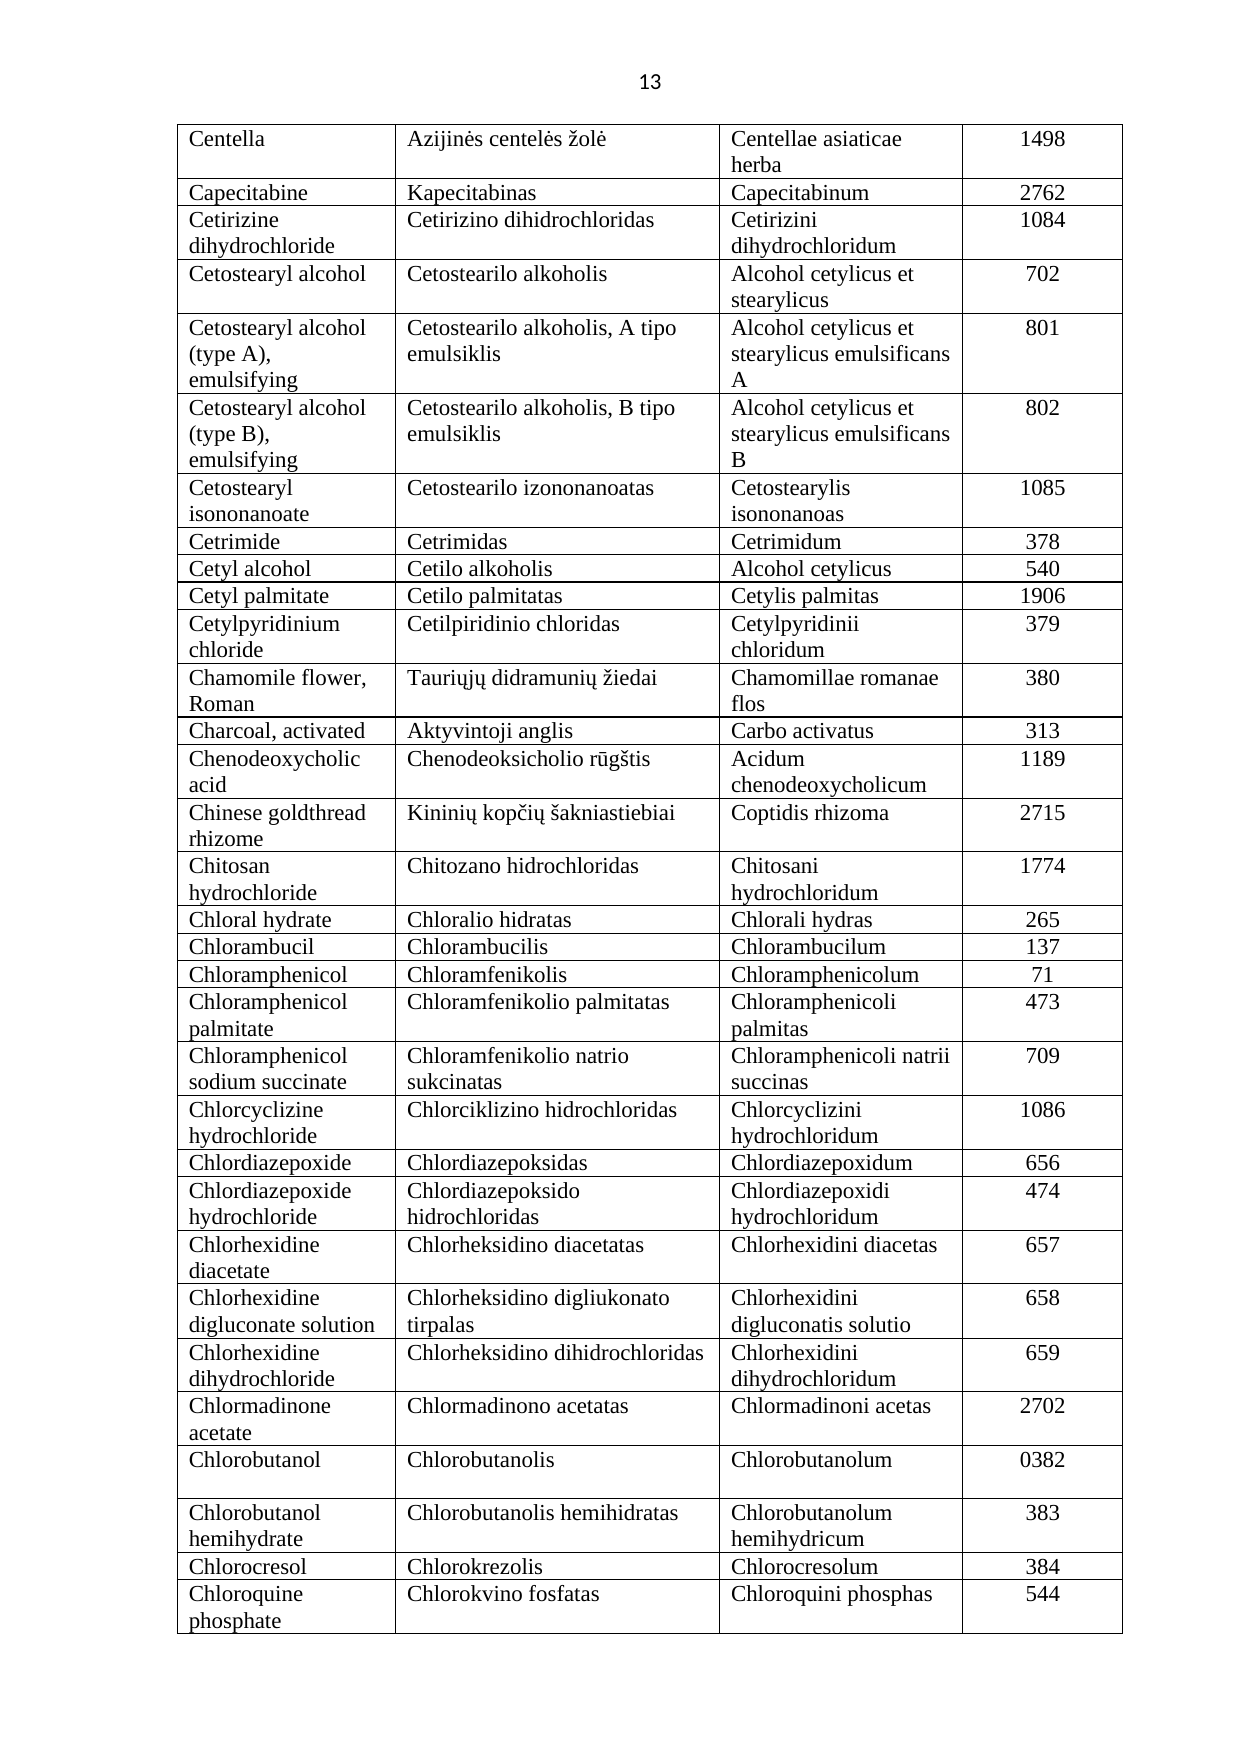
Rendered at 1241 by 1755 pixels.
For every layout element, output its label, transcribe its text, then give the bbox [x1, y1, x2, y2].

table_cell Chlormadinono acetatas [396, 1392, 719, 1445]
table_cell Kininių kopčių šakniastiebiai [396, 799, 719, 851]
table_cell Cetostearilo alkoholis [396, 260, 719, 313]
table_cell 2715 [963, 799, 1122, 851]
table_cell Chamomillae romanae flos [720, 664, 962, 716]
table_cell Chloramfenikolio palmitatas [396, 988, 719, 1041]
table_cell Chlorheksidino digliukonato tirpalas [396, 1284, 719, 1337]
table_cell Chlorheksidino diacetatas [396, 1231, 719, 1283]
table_cell Kapecitabinas [396, 179, 719, 205]
table_cell 380 [963, 664, 1122, 716]
table_cell 544 [963, 1580, 1122, 1633]
table_cell Chloramphenicol [178, 961, 395, 987]
table_cell Chlorobutanolum [720, 1446, 962, 1498]
table_cell 1085 [963, 474, 1122, 527]
table_cell Chlorobutanolis [396, 1446, 719, 1498]
table_cell Chloramfenikolis [396, 961, 719, 987]
table_cell Azijinės centelės žolė [396, 125, 719, 178]
table_cell Chlorambucil [178, 934, 395, 960]
table_cell Cetostearyl alcohol [178, 260, 395, 313]
table_cell Coptidis rhizoma [720, 799, 962, 851]
table_cell Chloroquini phosphas [720, 1580, 962, 1633]
table_cell 1086 [963, 1096, 1122, 1148]
table_cell 1906 [963, 583, 1122, 609]
table_cell Chlordiazepoksidas [396, 1150, 719, 1176]
table_cell Cetirizino dihidrochloridas [396, 206, 719, 259]
table_cell Chlordiazepoxidum [720, 1150, 962, 1176]
table_cell Cetostearilo alkoholis, A tipo emulsiklis [396, 314, 719, 393]
table_cell Chlorobutanolum hemihydricum [720, 1499, 962, 1552]
table_cell Chenodeoxycholic acid [178, 745, 395, 797]
table_cell Cetylis palmitas [720, 583, 962, 609]
table_cell Chloramphenicolum [720, 961, 962, 987]
table_cell 802 [963, 394, 1122, 473]
table_cell Chitosan hydrochloride [178, 852, 395, 905]
table_cell Cetostearyl alcohol (type A), emulsifying [178, 314, 395, 393]
table_cell Chlorhexidine dihydrochloride [178, 1339, 395, 1391]
table_cell Cetilo alkoholis [396, 555, 719, 581]
table_cell Cetostearylis isononanoas [720, 474, 962, 527]
table_cell 383 [963, 1499, 1122, 1552]
table_cell Cetylpyridinii chloridum [720, 610, 962, 663]
table_cell 137 [963, 934, 1122, 960]
table_cell 265 [963, 906, 1122, 932]
table_cell Chlorokrezolis [396, 1553, 719, 1579]
table_cell 473 [963, 988, 1122, 1041]
table_cell Chlorobutanolis hemihidratas [396, 1499, 719, 1552]
table_cell Alcohol cetylicus [720, 555, 962, 581]
table_cell Acidum chenodeoxycholicum [720, 745, 962, 797]
table_cell Chlordiazepoxidi hydrochloridum [720, 1177, 962, 1229]
table_cell 71 [963, 961, 1122, 987]
table_cell Carbo activatus [720, 718, 962, 744]
table_cell 2762 [963, 179, 1122, 205]
table_cell Chlorokvino fosfatas [396, 1580, 719, 1633]
table_cell 474 [963, 1177, 1122, 1229]
table_cell Chlorhexidine digluconate solution [178, 1284, 395, 1337]
table_cell Chlorocresol [178, 1553, 395, 1579]
table_cell 313 [963, 718, 1122, 744]
table_cell Alcohol cetylicus et stearylicus emulsificans A [720, 314, 962, 393]
table_cell Chlorhexidine diacetate [178, 1231, 395, 1283]
table_cell Aktyvintoji anglis [396, 718, 719, 744]
table_cell Cetostearyl alcohol (type B), emulsifying [178, 394, 395, 473]
table_cell 1774 [963, 852, 1122, 905]
table_cell Chlordiazepoxide [178, 1150, 395, 1176]
table_cell Chenodeoksicholio rūgštis [396, 745, 719, 797]
table_cell Chlorali hydras [720, 906, 962, 932]
table_cell Chlorciklizino hidrochloridas [396, 1096, 719, 1148]
table_cell 657 [963, 1231, 1122, 1283]
table_cell 709 [963, 1042, 1122, 1095]
table_cell 384 [963, 1553, 1122, 1579]
table_cell Cetilo palmitatas [396, 583, 719, 609]
table_cell Chloramphenicol palmitate [178, 988, 395, 1041]
table_cell Chlorocresolum [720, 1553, 962, 1579]
table_cell Chlorambucilum [720, 934, 962, 960]
table_cell Chlormadinoni acetas [720, 1392, 962, 1445]
table_cell Chloramphenicoli natrii succinas [720, 1042, 962, 1095]
table_cell Chlorambucilis [396, 934, 719, 960]
table_cell 658 [963, 1284, 1122, 1337]
table_cell Chlorhexidini digluconatis solutio [720, 1284, 962, 1337]
table_cell Chlorheksidino dihidrochloridas [396, 1339, 719, 1391]
table_cell Charcoal, activated [178, 718, 395, 744]
table_cell Chlormadinone acetate [178, 1392, 395, 1445]
table_cell 801 [963, 314, 1122, 393]
table_cell Chloral hydrate [178, 906, 395, 932]
table_cell Cetyl alcohol [178, 555, 395, 581]
table_cell 702 [963, 260, 1122, 313]
table_cell Chitozano hidrochloridas [396, 852, 719, 905]
table_cell Chloramphenicoli palmitas [720, 988, 962, 1041]
table_cell 540 [963, 555, 1122, 581]
table_cell Chlordiazepoxide hydrochloride [178, 1177, 395, 1229]
table_cell Cetyl palmitate [178, 583, 395, 609]
table_cell Cetostearilo alkoholis, B tipo emulsiklis [396, 394, 719, 473]
table_cell Chloramphenicol sodium succinate [178, 1042, 395, 1095]
table_cell 1189 [963, 745, 1122, 797]
table_cell 2702 [963, 1392, 1122, 1445]
table_cell Chlorhexidini diacetas [720, 1231, 962, 1283]
table_cell Chlorhexidini dihydrochloridum [720, 1339, 962, 1391]
table_cell Centella [178, 125, 395, 178]
table_cell Chlorcyclizine hydrochloride [178, 1096, 395, 1148]
table_cell 379 [963, 610, 1122, 663]
table_cell Chlordiazepoksido hidrochloridas [396, 1177, 719, 1229]
table_cell 1498 [963, 125, 1122, 178]
table_cell Chloramfenikolio natrio sukcinatas [396, 1042, 719, 1095]
table_cell 1084 [963, 206, 1122, 259]
table_cell Chlorobutanol hemihydrate [178, 1499, 395, 1552]
table_cell 659 [963, 1339, 1122, 1391]
table_cell Cetostearilo izononanoatas [396, 474, 719, 527]
table_cell Cetrimidum [720, 528, 962, 554]
table_cell Cetrimide [178, 528, 395, 554]
table_cell Cetirizine dihydrochloride [178, 206, 395, 259]
table_cell Chlorcyclizini hydrochloridum [720, 1096, 962, 1148]
table_cell Alcohol cetylicus et stearylicus emulsificans B [720, 394, 962, 473]
table_cell Chloroquine phosphate [178, 1580, 395, 1633]
table_cell Tauriųjų didramunių žiedai [396, 664, 719, 716]
table_cell 0382 [963, 1446, 1122, 1498]
table_cell Alcohol cetylicus et stearylicus [720, 260, 962, 313]
table_cell Chitosani hydrochloridum [720, 852, 962, 905]
table_cell Cetrimidas [396, 528, 719, 554]
table_cell Chamomile flower, Roman [178, 664, 395, 716]
table_cell Cetostearyl isononanoate [178, 474, 395, 527]
table_cell 378 [963, 528, 1122, 554]
table_cell Capecitabine [178, 179, 395, 205]
table_cell Chinese goldthread rhizome [178, 799, 395, 851]
table_cell Chlorobutanol [178, 1446, 395, 1498]
table_cell Capecitabinum [720, 179, 962, 205]
table_cell Cetylpyridinium chloride [178, 610, 395, 663]
table_cell Cetilpiridinio chloridas [396, 610, 719, 663]
table_cell Cetirizini dihydrochloridum [720, 206, 962, 259]
table_cell 656 [963, 1150, 1122, 1176]
table_cell Chloralio hidratas [396, 906, 719, 932]
table_cell Centellae asiaticae herba [720, 125, 962, 178]
